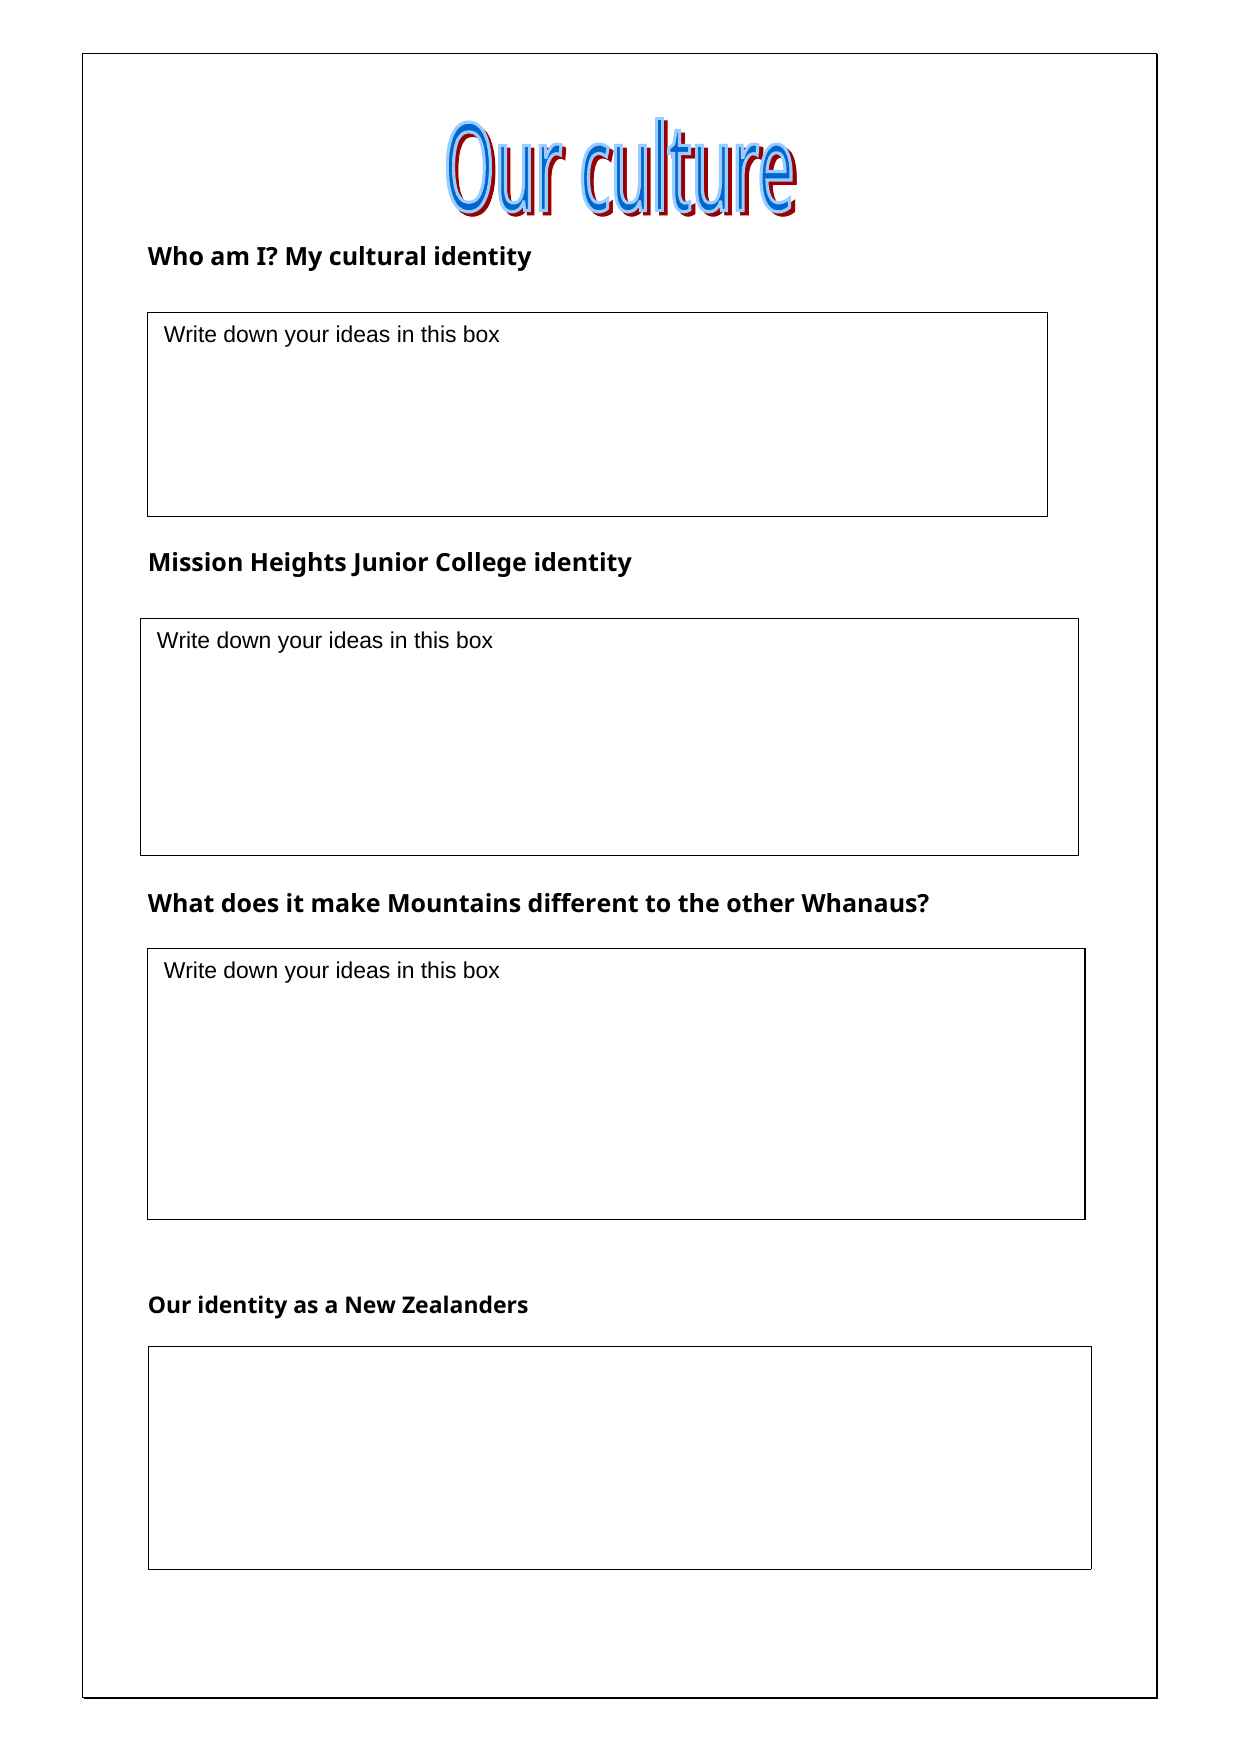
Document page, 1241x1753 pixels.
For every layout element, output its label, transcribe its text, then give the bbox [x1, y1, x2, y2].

text Who am I? My cultural identity [148, 238, 1091, 272]
text Write down your ideas in this box [163, 321, 1032, 348]
text Our identity as a New Zealanders [148, 1288, 1091, 1320]
table_header [149, 1347, 1091, 1569]
text Write down your ideas in this box [163, 957, 1069, 983]
text Write down your ideas in this box [157, 627, 1062, 653]
text What does it make Mountains different to the other Whanaus? [148, 886, 1091, 919]
text Mission Heights Junior College identity [148, 545, 1091, 579]
